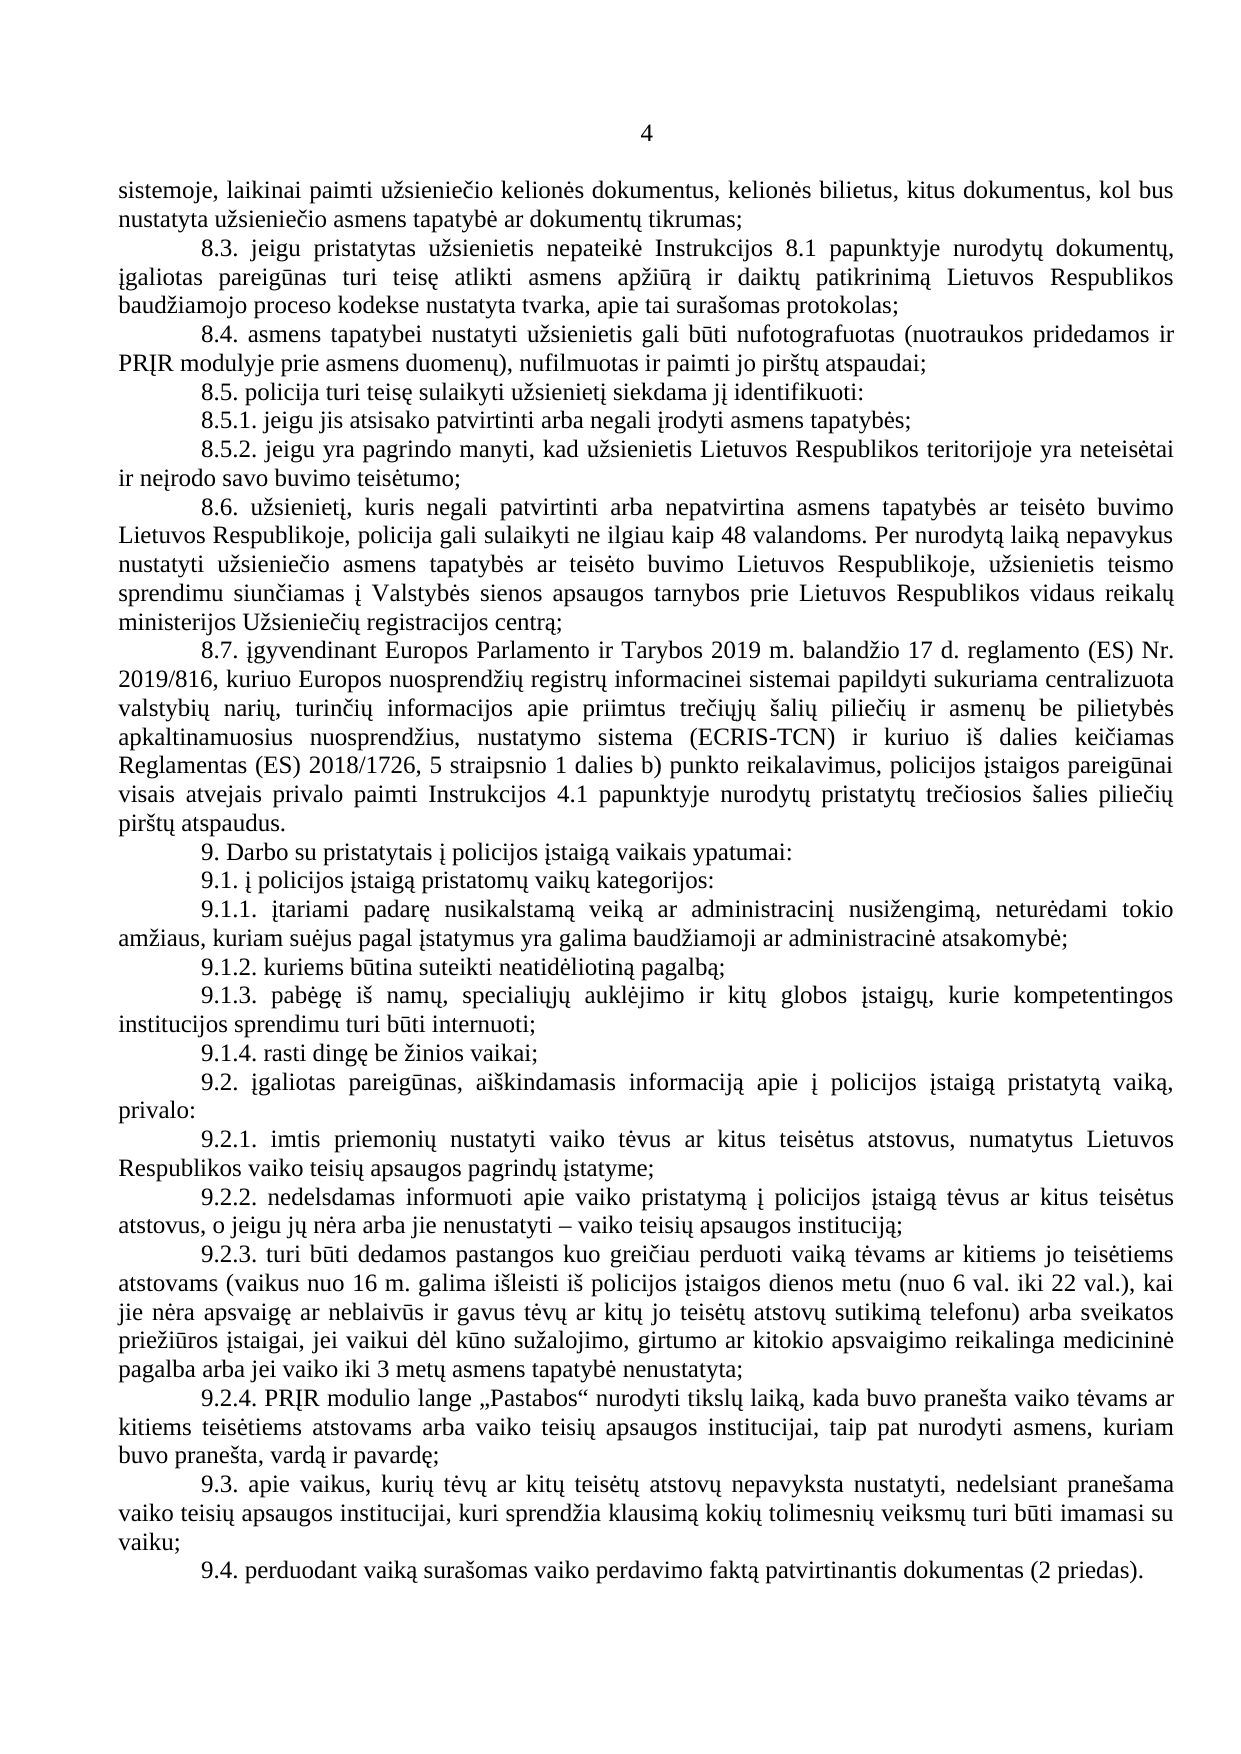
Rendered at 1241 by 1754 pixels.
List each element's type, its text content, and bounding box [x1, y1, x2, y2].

text 8.4. asmens tapatybei nustatyti užsienietis gali būti nufotografuotas (nuotraukos pridedamos ir PRĮR modulyje prie asmens duomenų), nufilmuotas ir paimti jo pirštų atspaudai; [118, 319, 1175, 377]
text sistemoje, laikinai paimti užsieniečio kelionės dokumentus, kelionės bilietus, kitus dokumentus, kol bus nustatyta užsieniečio asmens tapatybė ar dokumentų tikrumas; [118, 176, 1175, 233]
text 9.3. apie vaikus, kurių tėvų ar kitų teisėtų atstovų nepavyksta nustatyti, nedelsiant pranešama vaiko teisių apsaugos institucijai, kuri sprendžia klausimą kokių tolimesnių veiksmų turi būti imamasi su vaiku; [118, 1469, 1175, 1556]
text 8.3. jeigu pristatytas užsienietis nepateikė Instrukcijos 8.1 papunktyje nurodytų dokumentų, įgaliotas pareigūnas turi teisę atlikti asmens apžiūrą ir daiktų patikrinimą Lietuvos Respublikos baudžiamojo proceso kodekse nustatyta tvarka, apie tai surašomas protokolas; [118, 233, 1175, 319]
text 9.2.1. imtis priemonių nustatyti vaiko tėvus ar kitus teisėtus atstovus, numatytus Lietuvos Respublikos vaiko teisių apsaugos pagrindų įstatyme; [118, 1124, 1175, 1182]
text 9.1.1. įtariami padarę nusikalstamą veiką ar administracinį nusižengimą, neturėdami tokio amžiaus, kuriam suėjus pagal įstatymus yra galima baudžiamoji ar administracinė atsakomybė; [118, 894, 1175, 952]
text 8.7. įgyvendinant Europos Parlamento ir Tarybos 2019 m. balandžio 17 d. reglamento (ES) Nr. 2019/816, kuriuo Europos nuosprendžių registrų informacinei sistemai papildyti sukuriama centralizuota valstybių narių, turinčių informacijos apie priimtus trečiųjų šalių piliečių ir asmenų be pilietybės apkaltinamuosius nuosprendžius, nustatymo sistema (ECRIS-TCN) ir kuriuo iš dalies keičiamas Reglamentas (ES) 2018/1726, 5 straipsnio 1 dalies b) punkto reikalavimus, policijos įstaigos pareigūnai visais atvejais privalo paimti Instrukcijos 4.1 papunktyje nurodytų pristatytų trečiosios šalies piliečių pirštų atspaudus. [118, 636, 1175, 837]
text 8.5.2. jeigu yra pagrindo manyti, kad užsienietis Lietuvos Respublikos teritorijoje yra neteisėtai ir neįrodo savo buvimo teisėtumo; [118, 434, 1175, 492]
text 8.5. policija turi teisę sulaikyti užsienietį siekdama jį identifikuoti: [118, 377, 1175, 406]
text 9.1.2. kuriems būtina suteikti neatidėliotiną pagalbą; [118, 952, 1175, 981]
text 9.1.4. rasti dingę be žinios vaikai; [118, 1038, 1175, 1067]
text 8.5.1. jeigu jis atsisako patvirtinti arba negali įrodyti asmens tapatybės; [118, 406, 1175, 434]
text 9.1.3. pabėgę iš namų, specialiųjų auklėjimo ir kitų globos įstaigų, kurie kompetentingos institucijos sprendimu turi būti internuoti; [118, 981, 1175, 1038]
text 9.2.2. nedelsdamas informuoti apie vaiko pristatymą į policijos įstaigą tėvus ar kitus teisėtus atstovus, o jeigu jų nėra arba jie nenustatyti – vaiko teisių apsaugos instituciją; [118, 1182, 1175, 1239]
text 9.1. į policijos įstaigą pristatomų vaikų kategorijos: [118, 866, 1175, 894]
text 9.2. įgaliotas pareigūnas, aiškindamasis informaciją apie į policijos įstaigą pristatytą vaiką, privalo: [118, 1067, 1175, 1124]
text 9.4. perduodant vaiką surašomas vaiko perdavimo faktą patvirtinantis dokumentas (2 priedas). [118, 1556, 1175, 1584]
text 9.2.4. PRĮR modulio lange „Pastabos“ nurodyti tikslų laiką, kada buvo pranešta vaiko tėvams ar kitiems teisėtiems atstovams arba vaiko teisių apsaugos institucijai, taip pat nurodyti asmens, kuriam buvo pranešta, vardą ir pavardę; [118, 1383, 1175, 1469]
text 9.2.3. turi būti dedamos pastangos kuo greičiau perduoti vaiką tėvams ar kitiems jo teisėtiems atstovams (vaikus nuo 16 m. galima išleisti iš policijos įstaigos dienos metu (nuo 6 val. iki 22 val.), kai jie nėra apsvaigę ar neblaivūs ir gavus tėvų ar kitų jo teisėtų atstovų sutikimą telefonu) arba sveikatos priežiūros įstaigai, jei vaikui dėl kūno sužalojimo, girtumo ar kitokio apsvaigimo reikalinga medicininė pagalba arba jei vaiko iki 3 metų asmens tapatybė nenustatyta; [118, 1239, 1175, 1383]
text 9. Darbo su pristatytais į policijos įstaigą vaikais ypatumai: [118, 837, 1175, 866]
text 8.6. užsienietį, kuris negali patvirtinti arba nepatvirtina asmens tapatybės ar teisėto buvimo Lietuvos Respublikoje, policija gali sulaikyti ne ilgiau kaip 48 valandoms. Per nurodytą laiką nepavykus nustatyti užsieniečio asmens tapatybės ar teisėto buvimo Lietuvos Respublikoje, užsienietis teismo sprendimu siunčiamas į Valstybės sienos apsaugos tarnybos prie Lietuvos Respublikos vidaus reikalų ministerijos Užsieniečių registracijos centrą; [118, 492, 1175, 636]
